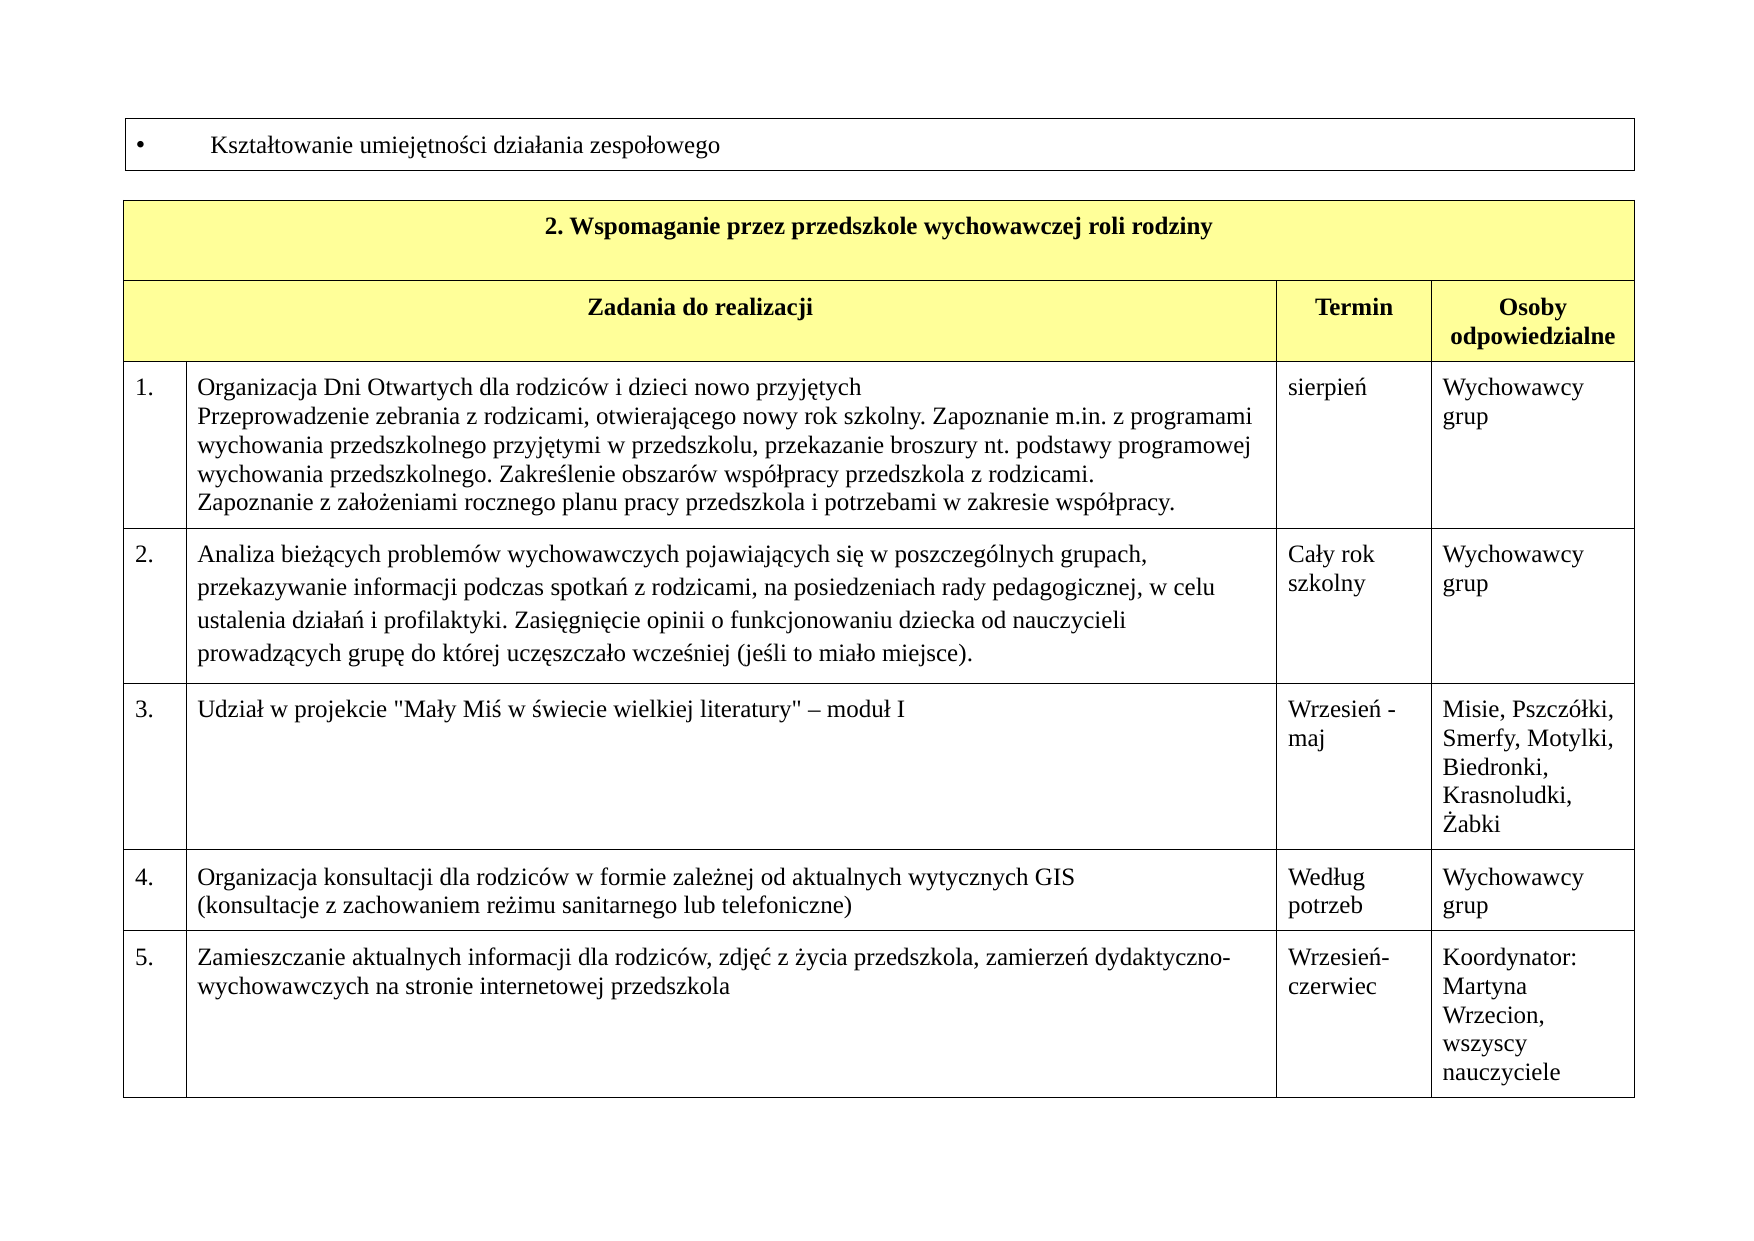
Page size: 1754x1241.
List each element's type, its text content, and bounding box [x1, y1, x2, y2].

table_cell 2. [124, 529, 186, 683]
table_cell Misie, Pszczółki, Smerfy, Motylki, Biedronki, Krasnoludki, Żabki [1432, 684, 1634, 849]
table_cell Wychowawcy grup [1432, 850, 1634, 930]
table_cell Spodziewane efekty: nabycie przez dzieci umiejętności odróżniania dobrego zachowania od złego rozwijanie empatii dziecięcej – dziecko dostrzega i reaguje na krzywdę drugiego człowieka nabycie przez dzieci umiejętności nazywania uczuć własnych i drugiego człowieka/podawania przykładów właściwego i niewłaściwego zachowania nabycie przez dzieci umiejętności rozładowania emocji tj. złość uwrażliwienie dzieci na potrzeby innych Zapoznanie dzieci z ideą wolontariatu oraz jej propagowanie, Kształtowanie postaw prospołecznych Rozwijanie empatii Inspirowanie do aktywnego spędzania czasu wolnego Kreowanie roli przedszkola jako centrum lokalnej aktywności Współdziałanie z organizacjami społecznymi Angażowanie się w działania na rzecz społeczności przedszkolnej i lokalnej, tworzenie więzi ze środowiskiem Kształtowanie umiejętności działania zespołowego [126, 119, 1634, 170]
table_cell Termin [1277, 281, 1431, 361]
table_header 2. Wspomaganie przez przedszkole wychowawczej roli rodziny [124, 201, 1634, 280]
table_cell Organizacja konsultacji dla rodziców w formie zależnej od aktualnych wytycznych GIS (konsultacje z zachowaniem reżimu sanitarnego lub telefoniczne) [187, 850, 1276, 930]
table_cell 4. [124, 850, 186, 930]
table_cell Cały rok szkolny [1277, 529, 1431, 683]
table_cell Osoby odpowiedzialne [1432, 281, 1634, 361]
table_cell sierpień [1277, 362, 1431, 527]
table_cell Wychowawcy grup [1432, 529, 1634, 683]
table_cell Udział w projekcie "Mały Miś w świecie wielkiej literatury" – moduł I [187, 684, 1276, 849]
table_cell Koordynator: Martyna Wrzecion, wszyscy nauczyciele [1432, 931, 1634, 1097]
table_cell Według potrzeb [1277, 850, 1431, 930]
table_cell Zamieszczanie aktualnych informacji dla rodziców, zdjęć z życia przedszkola, zamierzeń dydaktyczno-wychowawczych na stronie internetowej przedszkola [187, 931, 1276, 1097]
table_cell 1. [124, 362, 186, 527]
table_cell 3. [124, 684, 186, 849]
table_cell Wrzesień-czerwiec [1277, 931, 1431, 1097]
table_cell Wrzesień -maj [1277, 684, 1431, 849]
table_cell Zadania do realizacji [124, 281, 1276, 361]
table_cell Wychowawcy grup [1432, 362, 1634, 527]
table_cell Analiza bieżących problemów wychowawczych pojawiających się w poszczególnych grupach, przekazywanie informacji podczas spotkań z rodzicami, na posiedzeniach rady pedagogicznej, w celu ustalenia działań i profilaktyki. Zasięgnięcie opinii o funkcjonowaniu dziecka od nauczycieli prowadzących grupę do której uczęszczało wcześniej (jeśli to miało miejsce). [187, 529, 1276, 683]
table_cell 5. [124, 931, 186, 1097]
table_cell Organizacja Dni Otwartych dla rodziców i dzieci nowo przyjętych Przeprowadzenie zebrania z rodzicami, otwierającego nowy rok szkolny. Zapoznanie m.in. z programami wychowania przedszkolnego przyjętymi w przedszkolu, przekazanie broszury nt. podstawy programowej wychowania przedszkolnego. Zakreślenie obszarów współpracy przedszkola z rodzicami. Zapoznanie z założeniami rocznego planu pracy przedszkola i potrzebami w zakresie współpracy. [187, 362, 1276, 527]
